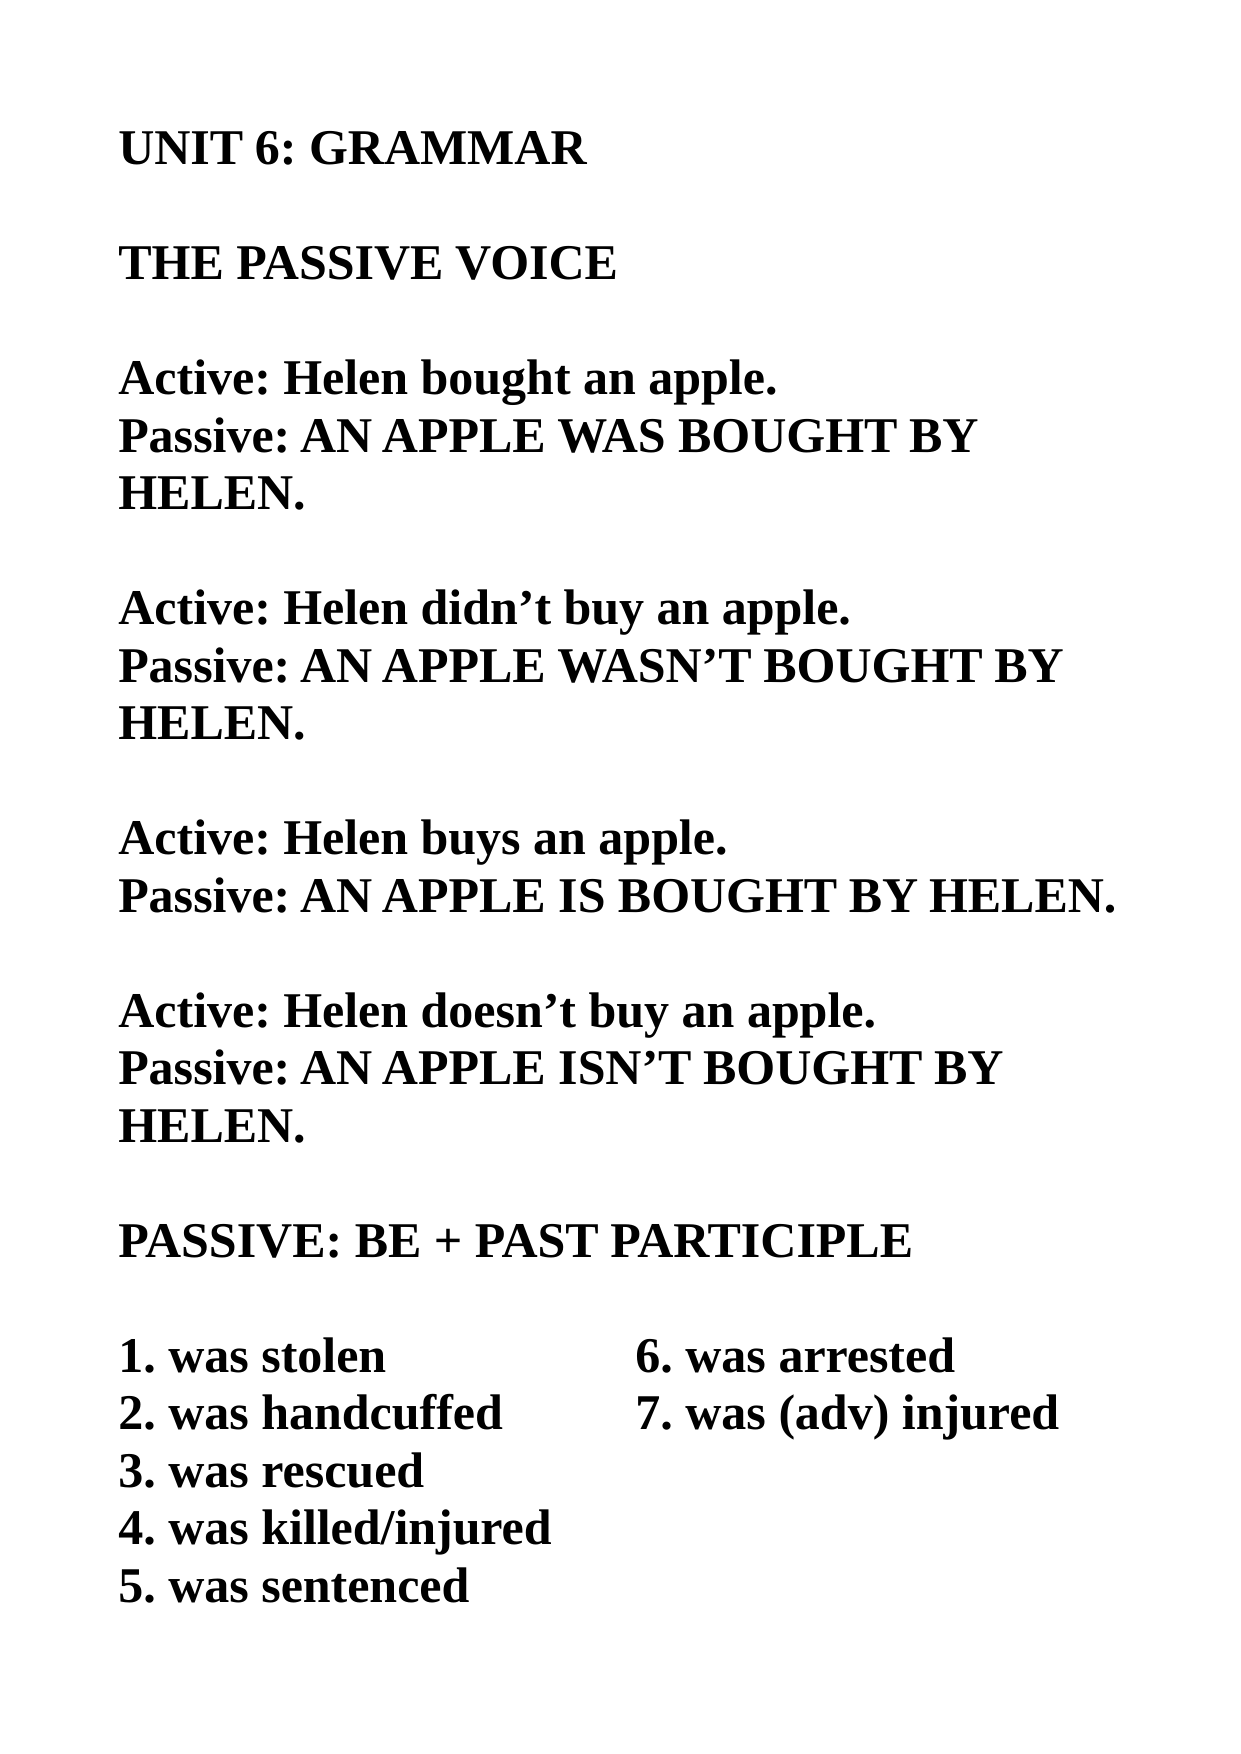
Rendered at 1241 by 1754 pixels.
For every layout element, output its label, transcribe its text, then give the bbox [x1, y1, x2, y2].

text 5. was sentenced [118, 1556, 1122, 1613]
text 4. was killed/injured [118, 1498, 1122, 1556]
text 3. was rescued [118, 1441, 1122, 1498]
text THE PASSIVE VOICE [118, 233, 1122, 291]
text 2. was handcuffed 7. was (adv) injured [118, 1383, 1122, 1441]
text UNIT 6: GRAMMAR [118, 118, 1122, 176]
text Active: Helen doesn’t buy an apple. [118, 981, 1122, 1038]
text Passive: AN APPLE ISN’T BOUGHT BY HELEN. [118, 1038, 1122, 1153]
text PASSIVE: BE + PAST PARTICIPLE [118, 1211, 1122, 1268]
text Passive: AN APPLE WASN’T BOUGHT BY HELEN. [118, 636, 1122, 751]
text Active: Helen bought an apple. [118, 348, 1122, 406]
text Passive: AN APPLE WAS BOUGHT BY HELEN. [118, 406, 1122, 521]
text Passive: AN APPLE IS BOUGHT BY HELEN. [118, 866, 1122, 923]
text Active: Helen buys an apple. [118, 808, 1122, 866]
text 1. was stolen 6. was arrested [118, 1326, 1122, 1383]
text Active: Helen didn’t buy an apple. [118, 578, 1122, 636]
